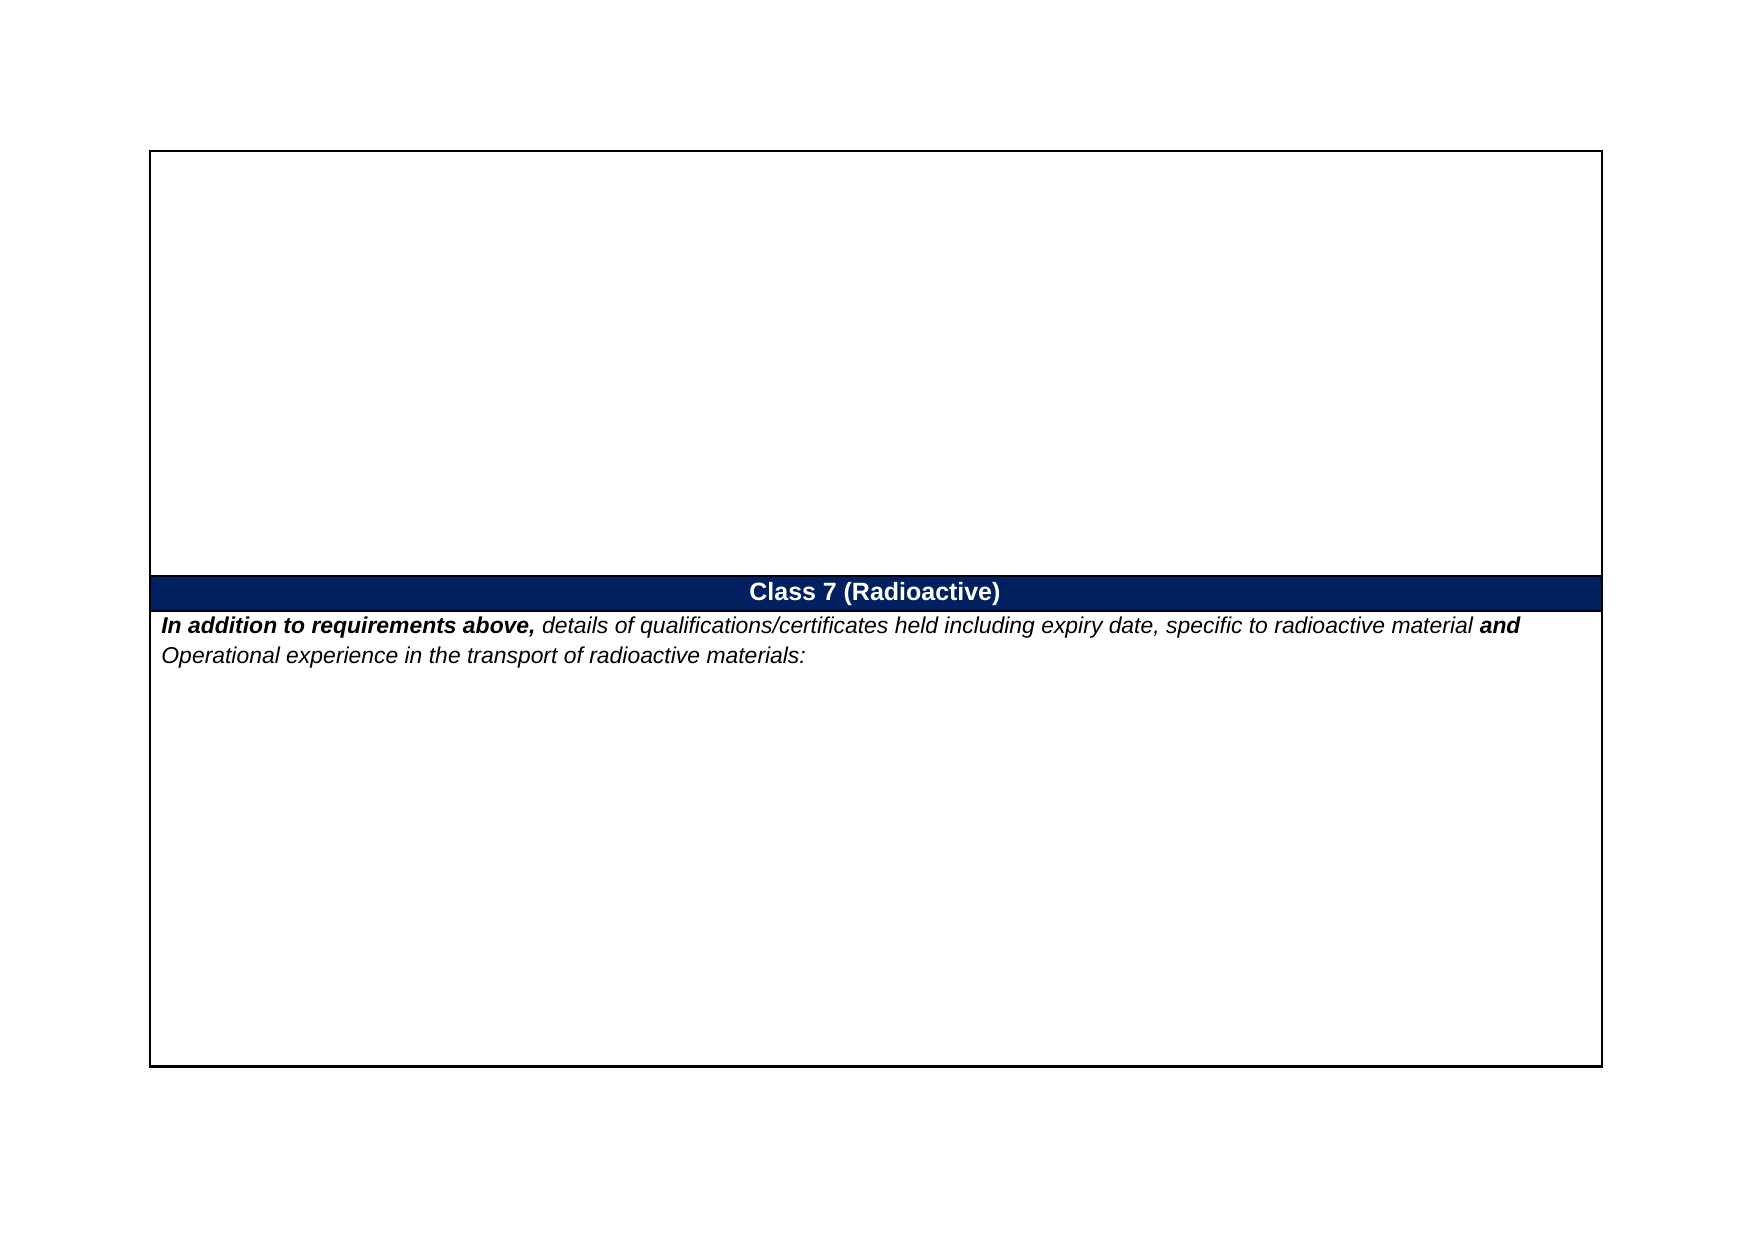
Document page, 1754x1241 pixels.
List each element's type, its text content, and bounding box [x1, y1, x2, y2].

table_cell [151, 152, 1601, 575]
table_cell Class 7 (Radioactive) [151, 577, 1601, 610]
table_cell In addition to requirements above, details of qualifications/certificates held including expiry date, specific to radioactive material and Operational experience in the transport of radioactive materials: [151, 612, 1601, 1065]
